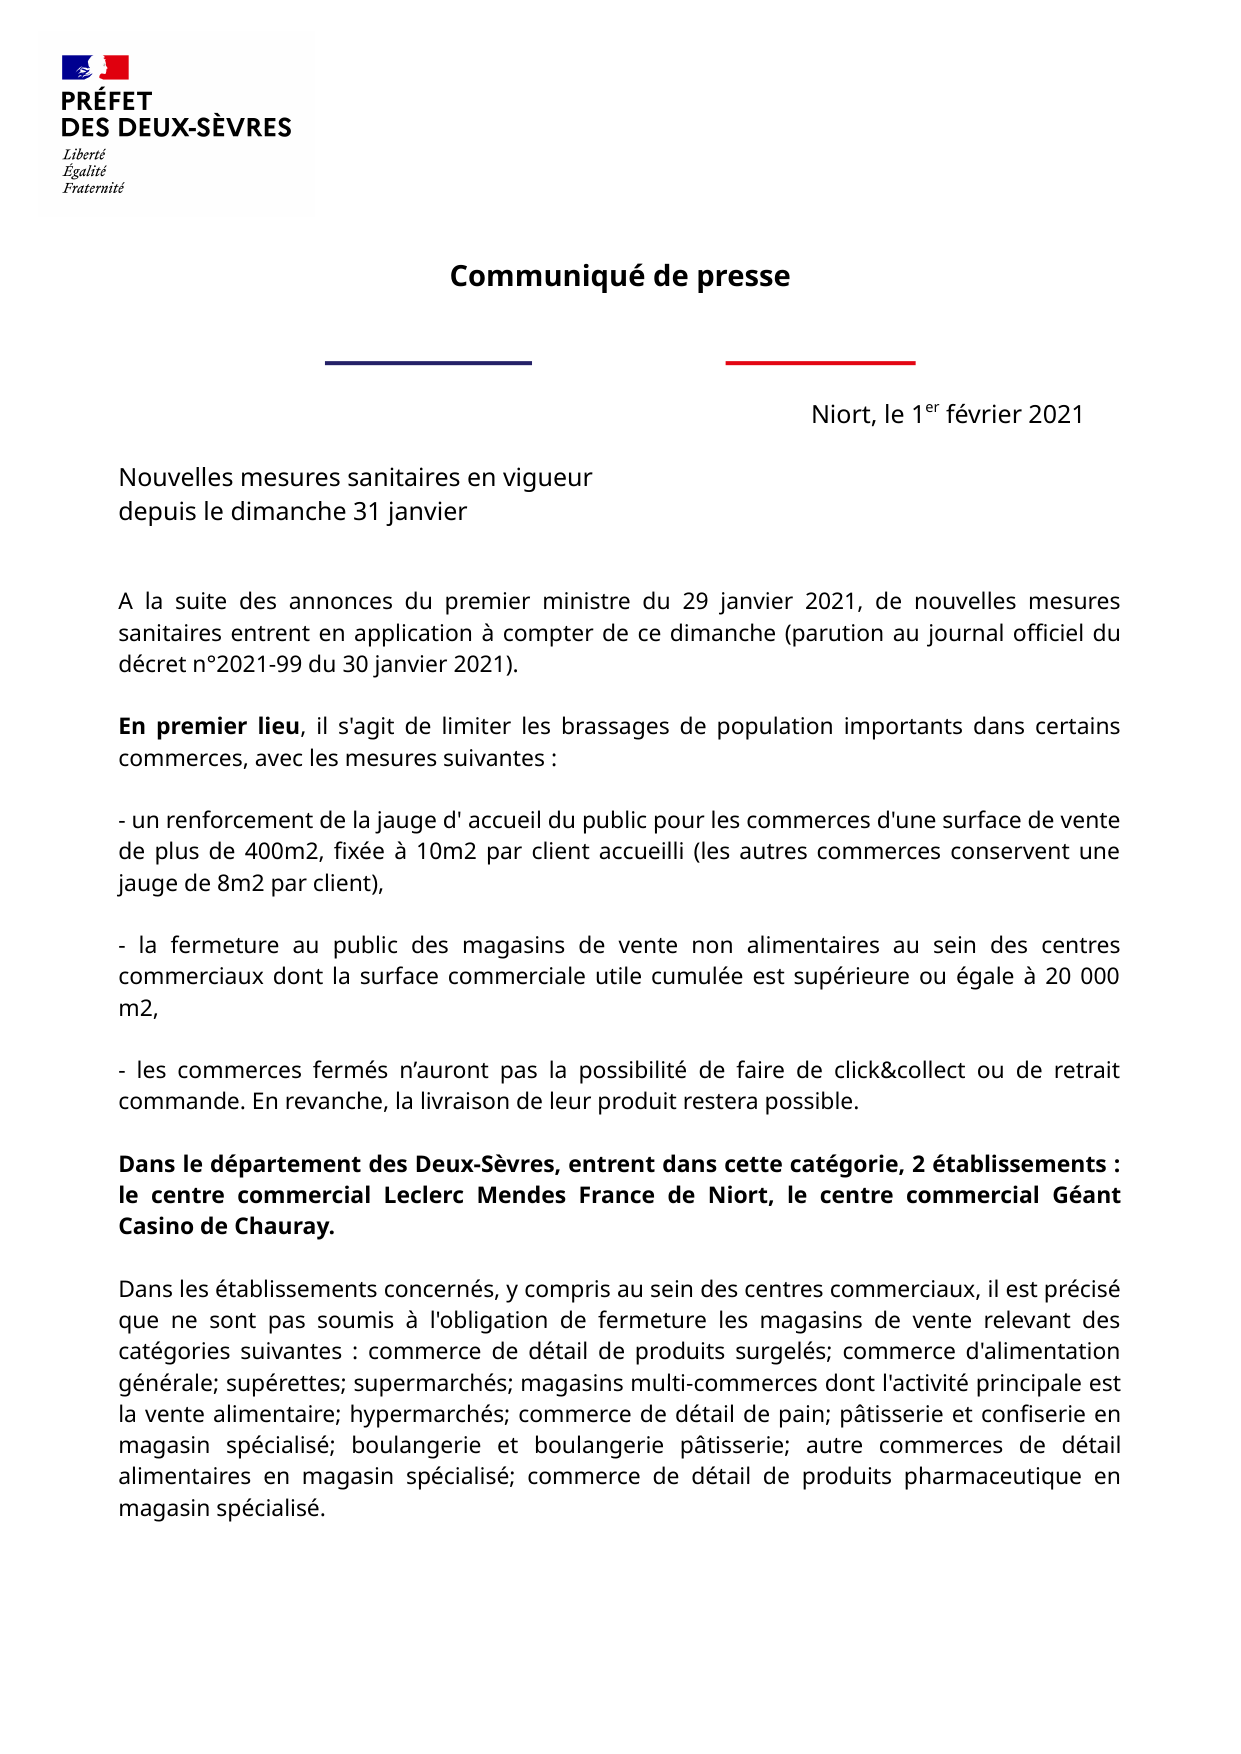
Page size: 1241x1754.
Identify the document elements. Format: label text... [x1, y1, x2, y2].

text Dans les établissements concernés, y compris au sein des centres commerciaux, il est précisé que ne sont pas soumis à l'obligation de fermeture les magasins de vente relevant des catégories suivantes : commerce de détail de produits surgelés; commerce d'alimentation générale; supérettes; supermarchés; magasins multi-commerces dont l'activité principale est la vente alimentaire; hypermarchés; commerce de détail de pain; pâtisserie et confiserie en magasin spécialisé; boulangerie et boulangerie pâtisserie; autre commerces de détail alimentaires en magasin spécialisé; commerce de détail de produits pharmaceutique en magasin spécialisé. [118, 1273, 1122, 1523]
picture [324, 337, 916, 381]
text depuis le dimanche 31 janvier [118, 494, 1122, 528]
text Nouvelles mesures sanitaires en vigueur [118, 460, 1122, 494]
text Communiqué de presse [118, 255, 1122, 295]
text - la fermeture au public des magasins de vente non alimentaires au sein des centres commerciaux dont la surface commerciale utile cumulée est supérieure ou égale à 20 000 m2, [118, 929, 1122, 1023]
text - les commerces fermés n’auront pas la possibilité de faire de click&collect ou de retrait commande. En revanche, la livraison de leur produit restera possible. [118, 1054, 1122, 1117]
text Dans le département des Deux-Sèvres, entrent dans cette catégorie, 2 établissements : le centre commercial Leclerc Mendes France de Niort, le centre commercial Géant Casino de Chauray. [118, 1148, 1122, 1242]
picture [38, 31, 315, 217]
text Niort, le 1er février 2021 [118, 397, 1122, 431]
text A la suite des annonces du premier ministre du 29 janvier 2021, de nouvelles mesures sanitaires entrent en application à compter de ce dimanche (parution au journal officiel du décret n°2021-99 du 30 janvier 2021). [118, 585, 1122, 679]
text En premier lieu, il s'agit de limiter les brassages de population importants dans certains commerces, avec les mesures suivantes : [118, 710, 1122, 773]
text - un renforcement de la jauge d' accueil du public pour les commerces d'une surface de vente de plus de 400m2, fixée à 10m2 par client accueilli (les autres commerces conservent une jauge de 8m2 par client), [118, 804, 1122, 898]
